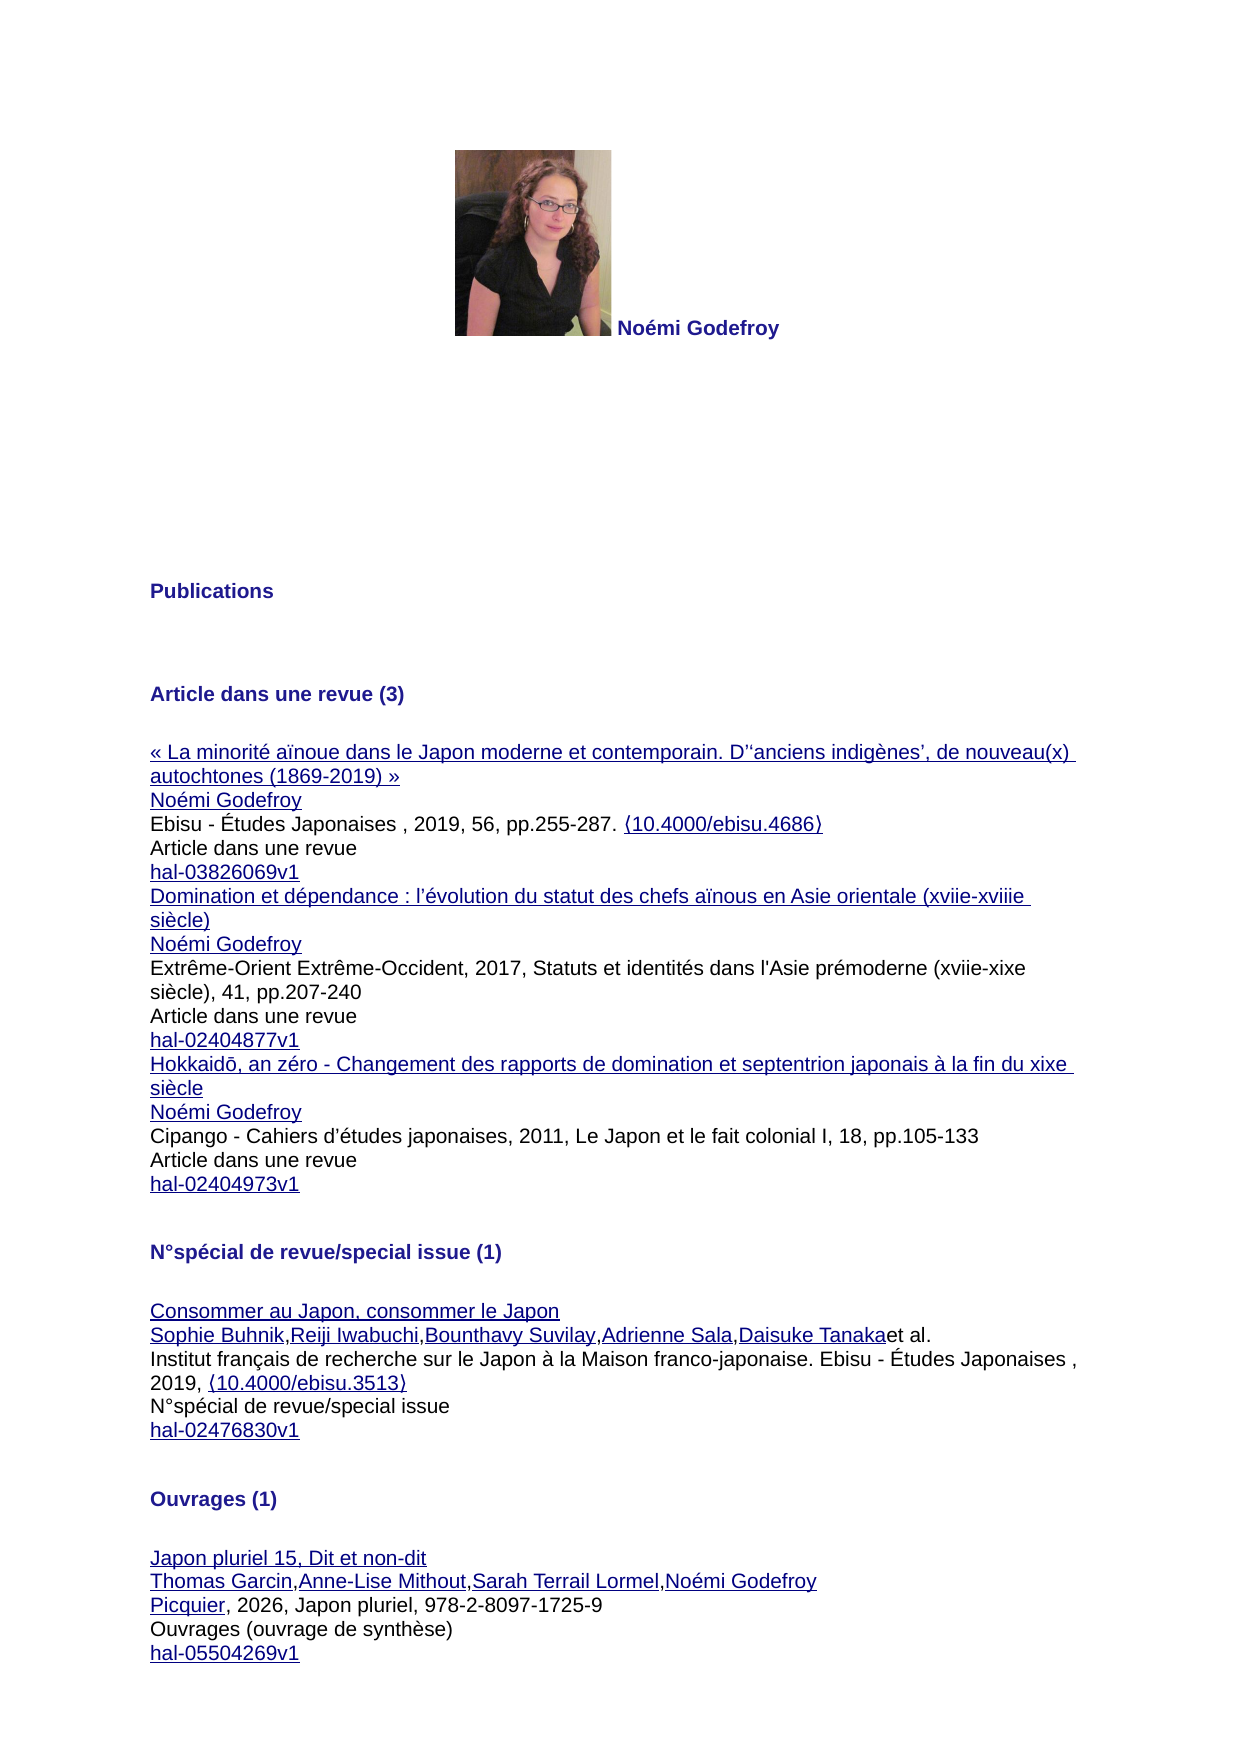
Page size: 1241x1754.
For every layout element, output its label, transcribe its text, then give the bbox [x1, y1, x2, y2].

table_cell Hokkaidō, an zéro - Changement des rapports de domination et septentrion japonais à la fin du xixe siècle Noémi Godefroy Cipango - Cahiers d’études japonaises, 2011, Le Japon et le fait colonial I, 18, pp.105-133 Article dans une revue hal-02404973v1 [150, 1052, 1090, 1195]
table_cell Domination et dépendance : l’évolution du statut des chefs aïnous en Asie orientale (xviie-xviiie siècle) Noémi Godefroy Extrême-Orient Extrême-Occident, 2017, Statuts et identités dans l'Asie prémoderne (xviie-xixe siècle), 41, pp.207-240 Article dans une revue hal-02404877v1 [150, 884, 1090, 1052]
picture [455, 150, 612, 336]
subtitle Publications [150, 579, 1090, 603]
subtitle Ouvrages (1) [150, 1487, 1090, 1511]
subtitle Article dans une revue (3) [150, 682, 1090, 706]
table_header Consommer au Japon, consommer le Japon Sophie Buhnik,Reiji Iwabuchi,Bounthavy Suvilay,Adrienne Sala,Daisuke Tanakaet al. Institut français de recherche sur le Japon à la Maison franco-japonaise. Ebisu - Études Japonaises , 2019, ⟨10.4000/ebisu.3513⟩ N°spécial de revue/special issue hal-02476830v1 [150, 1299, 1090, 1442]
subtitle Noémi Godefroy [150, 150, 1090, 340]
subtitle N°spécial de revue/special issue (1) [150, 1240, 1090, 1264]
table_header « La minorité aïnoue dans le Japon moderne et contemporain. D’‘anciens indigènes’, de nouveau(x) autochtones (1869-2019) » Noémi Godefroy Ebisu - Études Japonaises , 2019, 56, pp.255-287. ⟨10.4000/ebisu.4686⟩ Article dans une revue hal-03826069v1 [150, 740, 1090, 884]
table_header Japon pluriel 15, Dit et non-dit Thomas Garcin,Anne-Lise Mithout,Sarah Terrail Lormel,Noémi Godefroy Picquier, 2026, Japon pluriel, 978-2-8097-1725-9 Ouvrages (ouvrage de synthèse) hal-05504269v1 [150, 1545, 1090, 1665]
